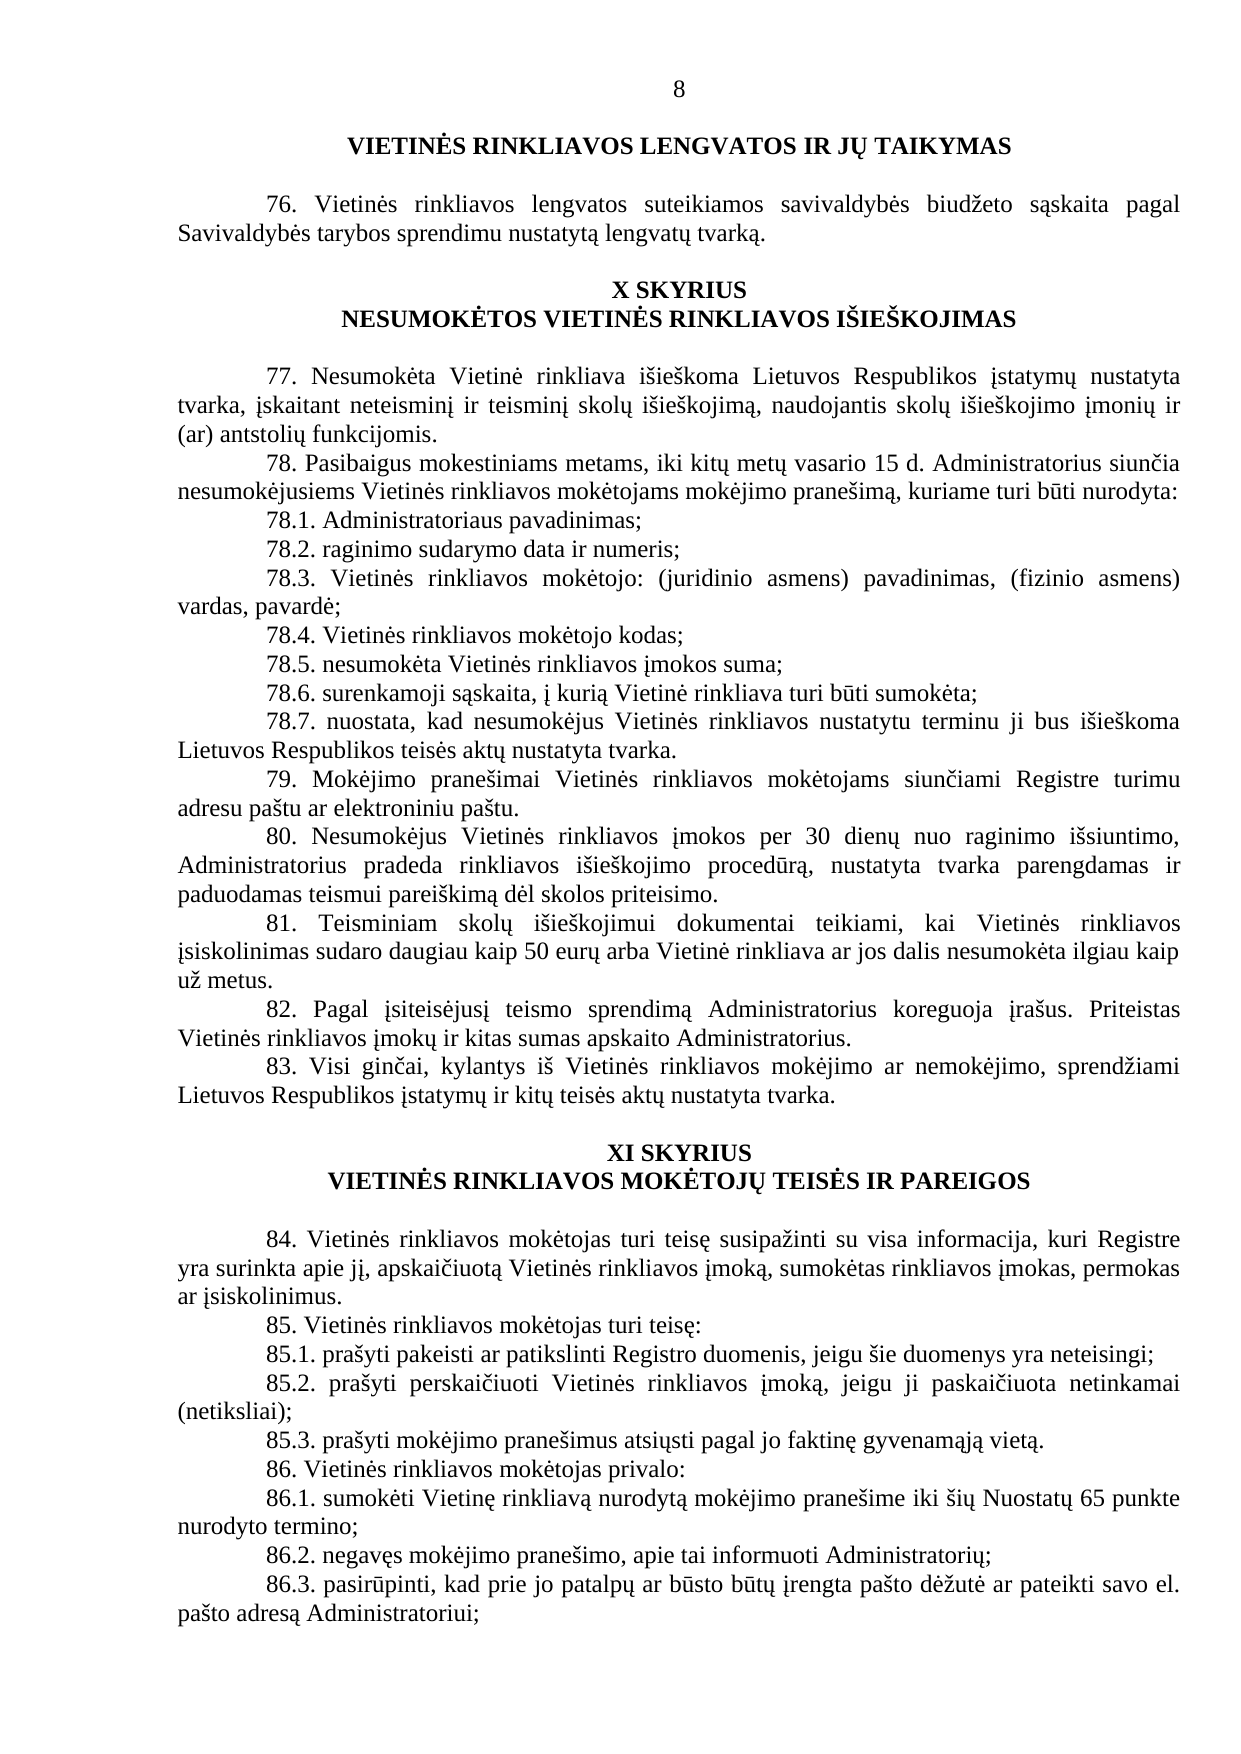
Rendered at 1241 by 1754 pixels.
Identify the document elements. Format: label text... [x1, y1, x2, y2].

text XI SKYRIUS [177, 1138, 1181, 1166]
text 86. Vietinės rinkliavos mokėtojas privalo: [177, 1454, 1181, 1483]
text 78.6. surenkamoji sąskaita, į kurią Vietinė rinkliava turi būti sumokėta; [177, 678, 1181, 706]
text 77. Nesumokėta Vietinė rinkliava išieškoma Lietuvos Respublikos įstatymų nustatyta tvarka, įskaitant neteisminį ir teisminį skolų išieškojimą, naudojantis skolų išieškojimo įmonių ir (ar) antstolių funkcijomis. [177, 361, 1181, 448]
text 79. Mokėjimo pranešimai Vietinės rinkliavos mokėtojams siunčiami Registre turimu adresu paštu ar elektroniniu paštu. [177, 764, 1181, 821]
text 81. Teisminiam skolų išieškojimui dokumentai teikiami, kai Vietinės rinkliavos įsiskolinimas sudaro daugiau kaip 50 eurų arba Vietinė rinkliava ar jos dalis nesumokėta ilgiau kaip už metus. [177, 908, 1181, 994]
text 80. Nesumokėjus Vietinės rinkliavos įmokos per 30 dienų nuo raginimo išsiuntimo, Administratorius pradeda rinkliavos išieškojimo procedūrą, nustatyta tvarka parengdamas ir paduodamas teismui pareiškimą dėl skolos priteisimo. [177, 821, 1181, 908]
text X SKYRIUS [177, 275, 1181, 304]
text 86.3. pasirūpinti, kad prie jo patalpų ar būsto būtų įrengta pašto dėžutė ar pateikti savo el. pašto adresą Administratoriui; [177, 1569, 1181, 1626]
text 76. Vietinės rinkliavos lengvatos suteikiamos savivaldybės biudžeto sąskaita pagal Savivaldybės tarybos sprendimu nustatytą lengvatų tvarką. [177, 189, 1181, 246]
text 78.5. nesumokėta Vietinės rinkliavos įmokos suma; [177, 649, 1181, 678]
text 85.3. prašyti mokėjimo pranešimus atsiųsti pagal jo faktinę gyvenamąją vietą. [177, 1425, 1181, 1454]
text 84. Vietinės rinkliavos mokėtojas turi teisę susipažinti su visa informacija, kuri Registre yra surinkta apie jį, apskaičiuotą Vietinės rinkliavos įmoką, sumokėtas rinkliavos įmokas, permokas ar įsiskolinimus. [177, 1224, 1181, 1310]
text 85.2. prašyti perskaičiuoti Vietinės rinkliavos įmoką, jeigu ji paskaičiuota netinkamai (netiksliai); [177, 1368, 1181, 1425]
text 78.4. Vietinės rinkliavos mokėtojo kodas; [177, 620, 1181, 649]
text 78.3. Vietinės rinkliavos mokėtojo: (juridinio asmens) pavadinimas, (fizinio asmens) vardas, pavardė; [177, 563, 1181, 620]
text 83. Visi ginčai, kylantys iš Vietinės rinkliavos mokėjimo ar nemokėjimo, sprendžiami Lietuvos Respublikos įstatymų ir kitų teisės aktų nustatyta tvarka. [177, 1051, 1181, 1109]
text 78.2. raginimo sudarymo data ir numeris; [177, 534, 1181, 563]
text 86.1. sumokėti Vietinę rinkliavą nurodytą mokėjimo pranešime iki šių Nuostatų 65 punkte nurodyto termino; [177, 1483, 1181, 1540]
text VIETINĖS RINKLIAVOS LENGVATOS IR JŲ TAIKYMAS [177, 131, 1181, 160]
text 85.1. prašyti pakeisti ar patikslinti Registro duomenis, jeigu šie duomenys yra neteisingi; [177, 1339, 1181, 1368]
text 78. Pasibaigus mokestiniams metams, iki kitų metų vasario 15 d. Administratorius siunčia nesumokėjusiems Vietinės rinkliavos mokėtojams mokėjimo pranešimą, kuriame turi būti nurodyta: [177, 448, 1181, 505]
text 86.2. negavęs mokėjimo pranešimo, apie tai informuoti Administratorių; [177, 1540, 1181, 1569]
text 82. Pagal įsiteisėjusį teismo sprendimą Administratorius koreguoja įrašus. Priteistas Vietinės rinkliavos įmokų ir kitas sumas apskaito Administratorius. [177, 994, 1181, 1051]
text VIETINĖS RINKLIAVOS MOKĖTOJŲ TEISĖS IR PAREIGOS [177, 1166, 1181, 1195]
text 85. Vietinės rinkliavos mokėtojas turi teisę: [177, 1310, 1181, 1339]
text 78.1. Administratoriaus pavadinimas; [177, 505, 1181, 534]
text NESUMOKĖTOS VIETINĖS RINKLIAVOS IŠIEŠKOJIMAS [177, 304, 1181, 333]
text 78.7. nuostata, kad nesumokėjus Vietinės rinkliavos nustatytu terminu ji bus išieškoma Lietuvos Respublikos teisės aktų nustatyta tvarka. [177, 706, 1181, 764]
